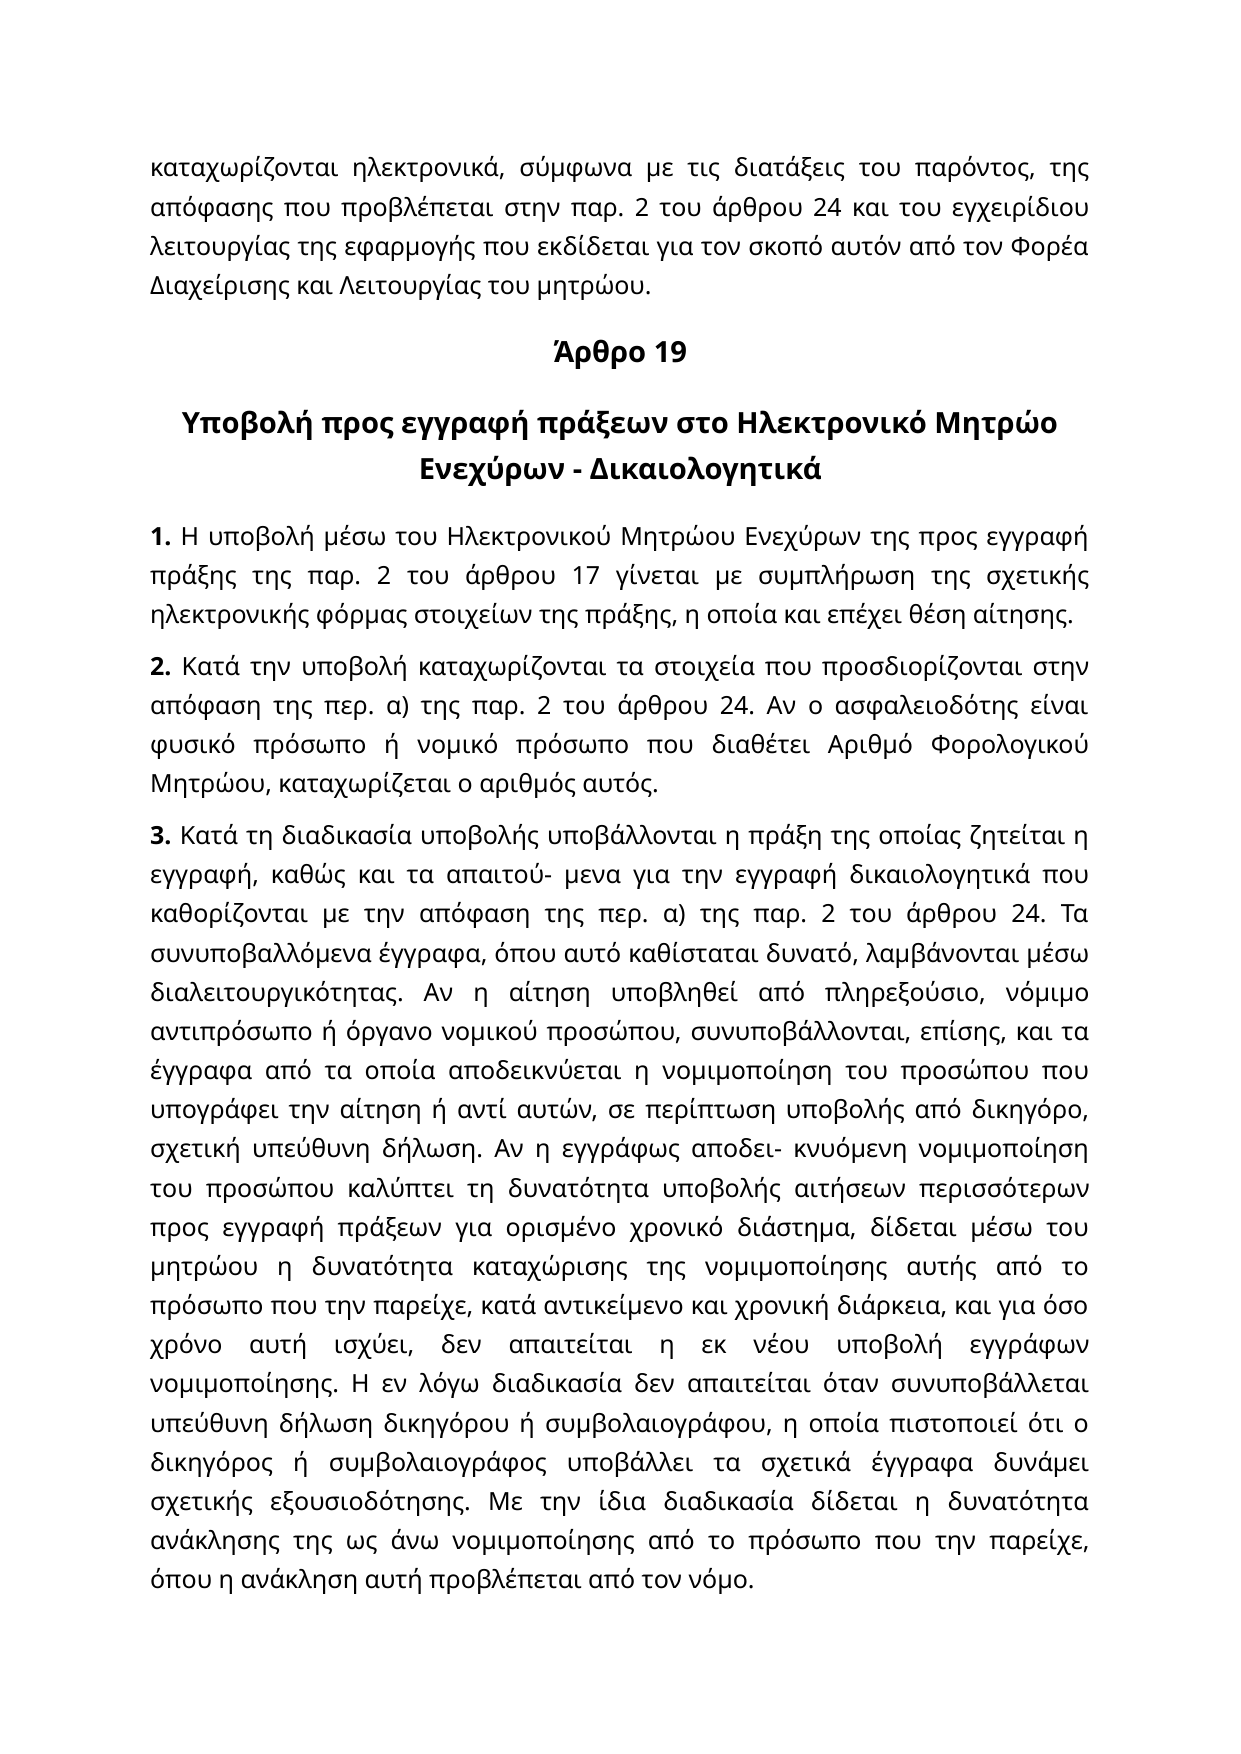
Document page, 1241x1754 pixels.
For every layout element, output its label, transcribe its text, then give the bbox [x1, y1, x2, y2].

text 3. Κατά τη διαδικασία υποβολής υποβάλλονται η πράξη της οποίας ζητείται η εγγραφή, καθώς και τα απαιτού- μενα για την εγγραφή δικαιολογητικά που καθορίζονται με την απόφαση της περ. α) της παρ. 2 του άρθρου 24. Τα συνυποβαλλόμενα έγγραφα, όπου αυτό καθίσταται δυνατό, λαμβάνονται μέσω διαλειτουργικότητας. Αν η αίτηση υποβληθεί από πληρεξούσιο, νόμιμο αντιπρόσωπο ή όργανο νομικού προσώπου, συνυποβάλλονται, επίσης, και τα έγγραφα από τα οποία αποδεικνύεται η νομιμοποίηση του προσώπου που υπογράφει την αίτηση ή αντί αυτών, σε περίπτωση υποβολής από δικηγόρο, σχετική υπεύθυνη δήλωση. Αν η εγγράφως αποδει- κνυόμενη νομιμοποίηση του προσώπου καλύπτει τη δυνατότητα υποβολής αιτήσεων περισσότερων προς εγγραφή πράξεων για ορισμένο χρονικό διάστημα, δίδεται μέσω του μητρώου η δυνατότητα καταχώρισης της νομιμοποίησης αυτής από το πρόσωπο που την παρείχε, κατά αντικείμενο και χρονική διάρκεια, και για όσο χρόνο αυτή ισχύει, δεν απαιτείται η εκ νέου υποβολή εγγράφων νομιμοποίησης. Η εν λόγω διαδικασία δεν απαιτείται όταν συνυποβάλλεται υπεύθυνη δήλωση δικηγόρου ή συμβολαιογράφου, η οποία πιστοποιεί ότι ο δικηγόρος ή συμβολαιογράφος υποβάλλει τα σχετικά έγγραφα δυνάμει σχετικής εξουσιοδότησης. Με την ίδια διαδικασία δίδεται η δυνατότητα ανάκλησης της ως άνω νομιμοποίησης από το πρόσωπο που την παρείχε, όπου η ανάκληση αυτή προβλέπεται από τον νόμο. [150, 818, 1090, 1596]
text καταχωρίζονται ηλεκτρονικά, σύμφωνα με τις διατάξεις του παρόντος, της απόφασης που προβλέπεται στην παρ. 2 του άρθρου 24 και του εγχειρίδιου λειτουργίας της εφαρμογής που εκδίδεται για τον σκοπό αυτόν από τον Φορέα Διαχείρισης και Λειτουργίας του μητρώου. [150, 150, 1090, 302]
subtitle Άρθρο 19 [150, 332, 1090, 371]
text 1. Η υποβολή μέσω του Ηλεκτρονικού Μητρώου Ενεχύρων της προς εγγραφή πράξης της παρ. 2 του άρθρου 17 γίνεται με συμπλήρωση της σχετικής ηλεκτρονικής φόρμας στοιχείων της πράξης, η οποία και επέχει θέση αίτησης. [150, 518, 1090, 631]
subtitle Υποβολή προς εγγραφή πράξεων στο Ηλεκτρονικό Μητρώο Ενεχύρων - Δικαιολογητικά [150, 402, 1090, 488]
text 2. Κατά την υποβολή καταχωρίζονται τα στοιχεία που προσδιορίζονται στην απόφαση της περ. α) της παρ. 2 του άρθρου 24. Αν ο ασφαλειοδότης είναι φυσικό πρόσωπο ή νομικό πρόσωπο που διαθέτει Αριθμό Φορολογικού Μητρώου, καταχωρίζεται ο αριθμός αυτός. [150, 648, 1090, 800]
